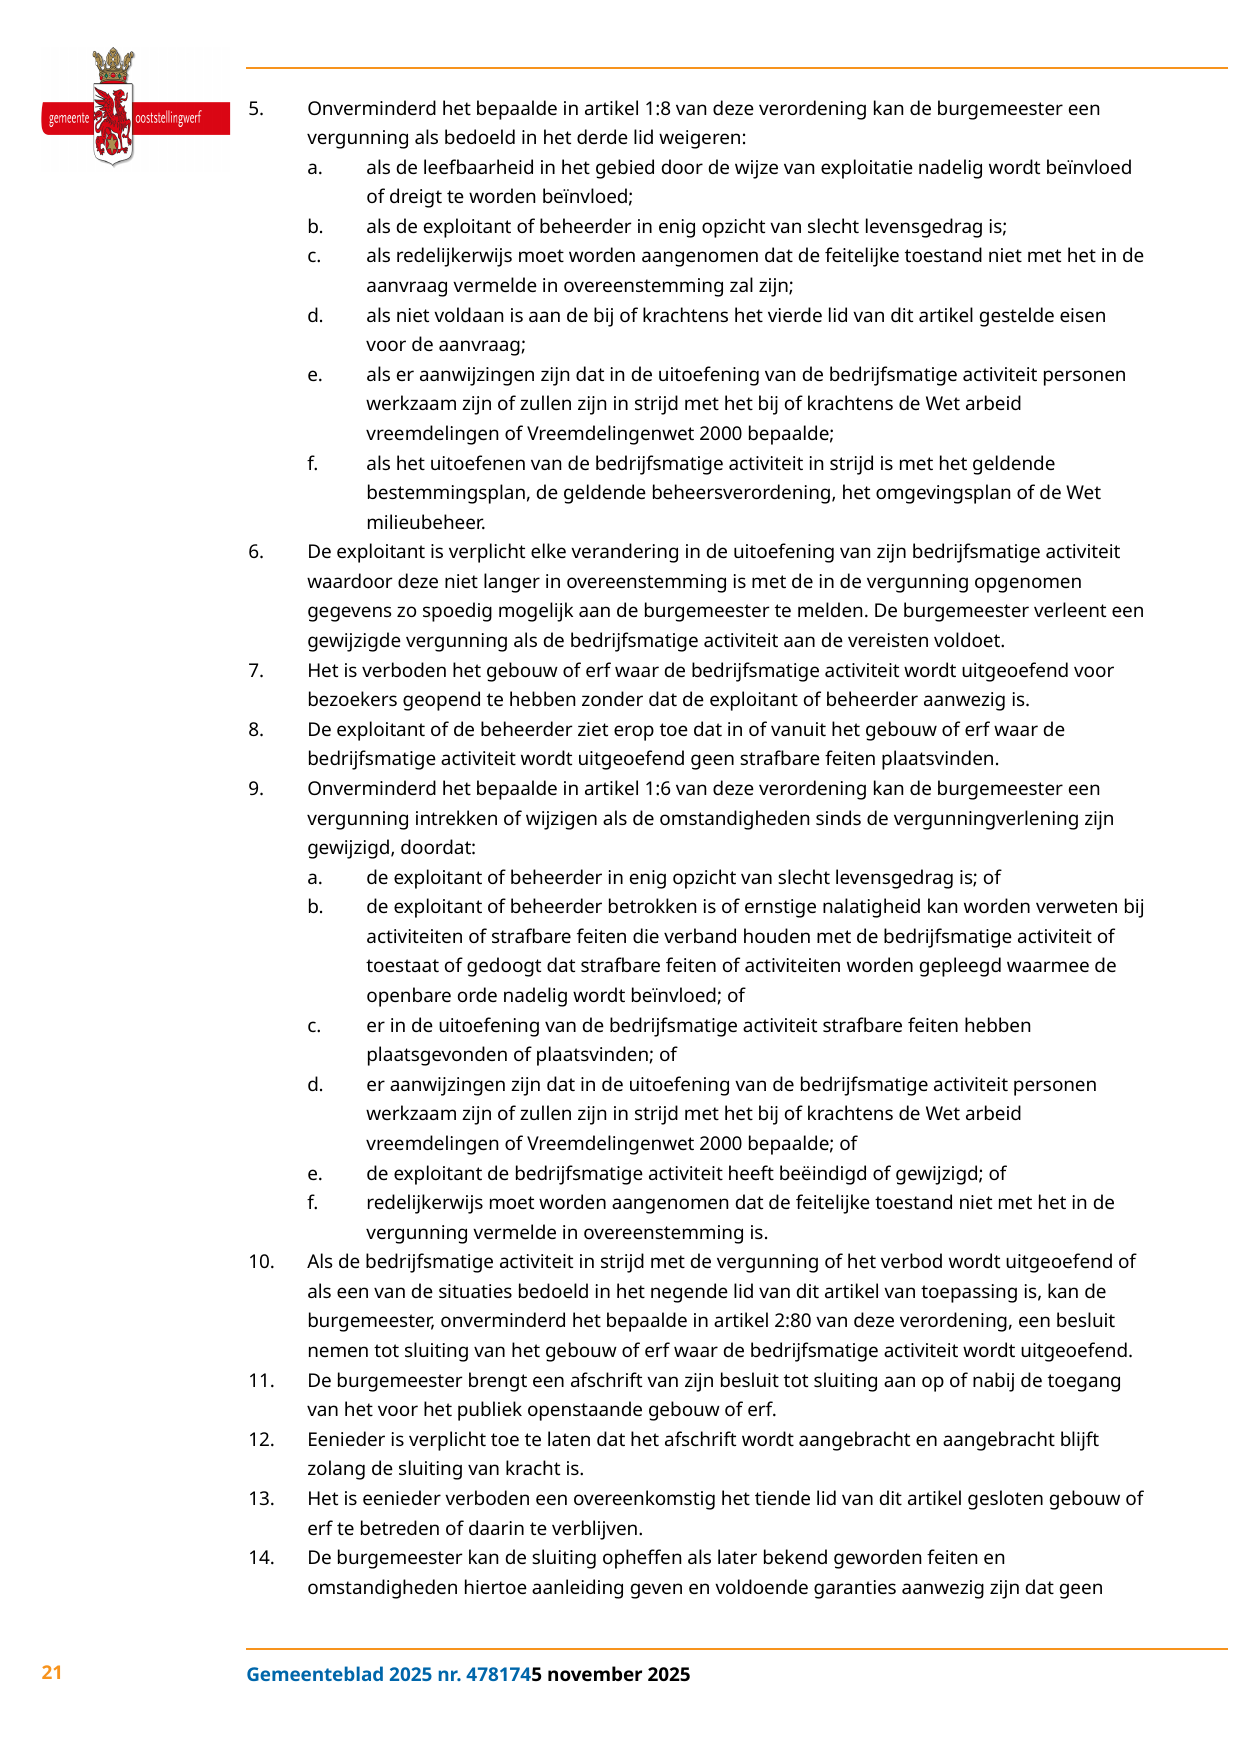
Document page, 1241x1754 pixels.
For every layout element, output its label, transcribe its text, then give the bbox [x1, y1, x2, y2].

list Als de bedrijfsmatige activiteit in strijd met de vergunning of het verbod wordt uitgeoefend of als een van de situaties bedoeld in het negende lid van dit artikel van toepassing is, kan de burgemeester, onverminderd het bepaalde in artikel 2:80 van deze verordening, een besluit nemen tot sluiting van het gebouw of erf waar de bedrijfsmatige activiteit wordt uitgeoefend. [248, 1248, 1152, 1363]
list redelijkerwijs moet worden aangenomen dat de feitelijke toestand niet met het in de vergunning vermelde in overeenstemming is. [307, 1189, 1152, 1245]
list als de leefbaarheid in het gebied door de wijze van exploitatie nadelig wordt beïnvloed of dreigt te worden beïnvloed; [307, 154, 1152, 209]
list Onverminderd het bepaalde in artikel 1:8 van deze verordening kan de burgemeester een vergunning als bedoeld in het derde lid weigeren: [248, 95, 1152, 150]
picture [41, 47, 231, 172]
list als er aanwijzingen zijn dat in de uitoefening van de bedrijfsmatige activiteit personen werkzaam zijn of zullen zijn in strijd met het bij of krachtens de Wet arbeid vreemdelingen of Vreemdelingenwet 2000 bepaalde; [307, 361, 1152, 446]
list de exploitant de bedrijfsmatige activiteit heeft beëindigd of gewijzigd; of [307, 1160, 1152, 1186]
list als niet voldaan is aan de bij of krachtens het vierde lid van dit artikel gestelde eisen voor de aanvraag; [307, 302, 1152, 357]
list als redelijkerwijs moet worden aangenomen dat de feitelijke toestand niet met het in de aanvraag vermelde in overeenstemming zal zijn; [307, 243, 1152, 298]
list De exploitant is verplicht elke verandering in de uitoefening van zijn bedrijfsmatige activiteit waardoor deze niet langer in overeenstemming is met de in de vergunning opgenomen gegevens zo spoedig mogelijk aan de burgemeester te melden. De burgemeester verleent een gewijzigde vergunning als de bedrijfsmatige activiteit aan de vereisten voldoet. [248, 538, 1152, 653]
list Onverminderd het bepaalde in artikel 1:6 van deze verordening kan de burgemeester een vergunning intrekken of wijzigen als de omstandigheden sinds de vergunningverlening zijn gewijzigd, doordat: [248, 775, 1152, 860]
list De exploitant of de beheerder ziet erop toe dat in of vanuit het gebouw of erf waar de bedrijfsmatige activiteit wordt uitgeoefend geen strafbare feiten plaatsvinden. [248, 716, 1152, 771]
list de exploitant of beheerder betrokken is of ernstige nalatigheid kan worden verweten bij activiteiten of strafbare feiten die verband houden met de bedrijfsmatige activiteit of toestaat of gedoogt dat strafbare feiten of activiteiten worden gepleegd waarmee de openbare orde nadelig wordt beïnvloed; of [307, 893, 1152, 1008]
list er aanwijzingen zijn dat in de uitoefening van de bedrijfsmatige activiteit personen werkzaam zijn of zullen zijn in strijd met het bij of krachtens de Wet arbeid vreemdelingen of Vreemdelingenwet 2000 bepaalde; of [307, 1071, 1152, 1156]
list De burgemeester brengt een afschrift van zijn besluit tot sluiting aan op of nabij de toegang van het voor het publiek openstaande gebouw of erf. [248, 1367, 1152, 1422]
list Het is verboden het gebouw of erf waar de bedrijfsmatige activiteit wordt uitgeoefend voor bezoekers geopend te hebben zonder dat de exploitant of beheerder aanwezig is. [248, 657, 1152, 712]
list de exploitant of beheerder in enig opzicht van slecht levensgedrag is; of [307, 864, 1152, 890]
list Het is eenieder verboden een overeenkomstig het tiende lid van dit artikel gesloten gebouw of erf te betreden of daarin te verblijven. [248, 1485, 1152, 1541]
list als het uitoefenen van de bedrijfsmatige activiteit in strijd is met het geldende bestemmingsplan, de geldende beheersverordening, het omgevingsplan of de Wet milieubeheer. [307, 450, 1152, 535]
list als de exploitant of beheerder in enig opzicht van slecht levensgedrag is; [307, 213, 1152, 239]
list De burgemeester kan de sluiting opheffen als later bekend geworden feiten en omstandigheden hiertoe aanleiding geven en voldoende garanties aanwezig zijn dat geen [248, 1544, 1152, 1600]
list Eenieder is verplicht toe te laten dat het afschrift wordt aangebracht en aangebracht blijft zolang de sluiting van kracht is. [248, 1426, 1152, 1481]
list er in de uitoefening van de bedrijfsmatige activiteit strafbare feiten hebben plaatsgevonden of plaatsvinden; of [307, 1012, 1152, 1067]
